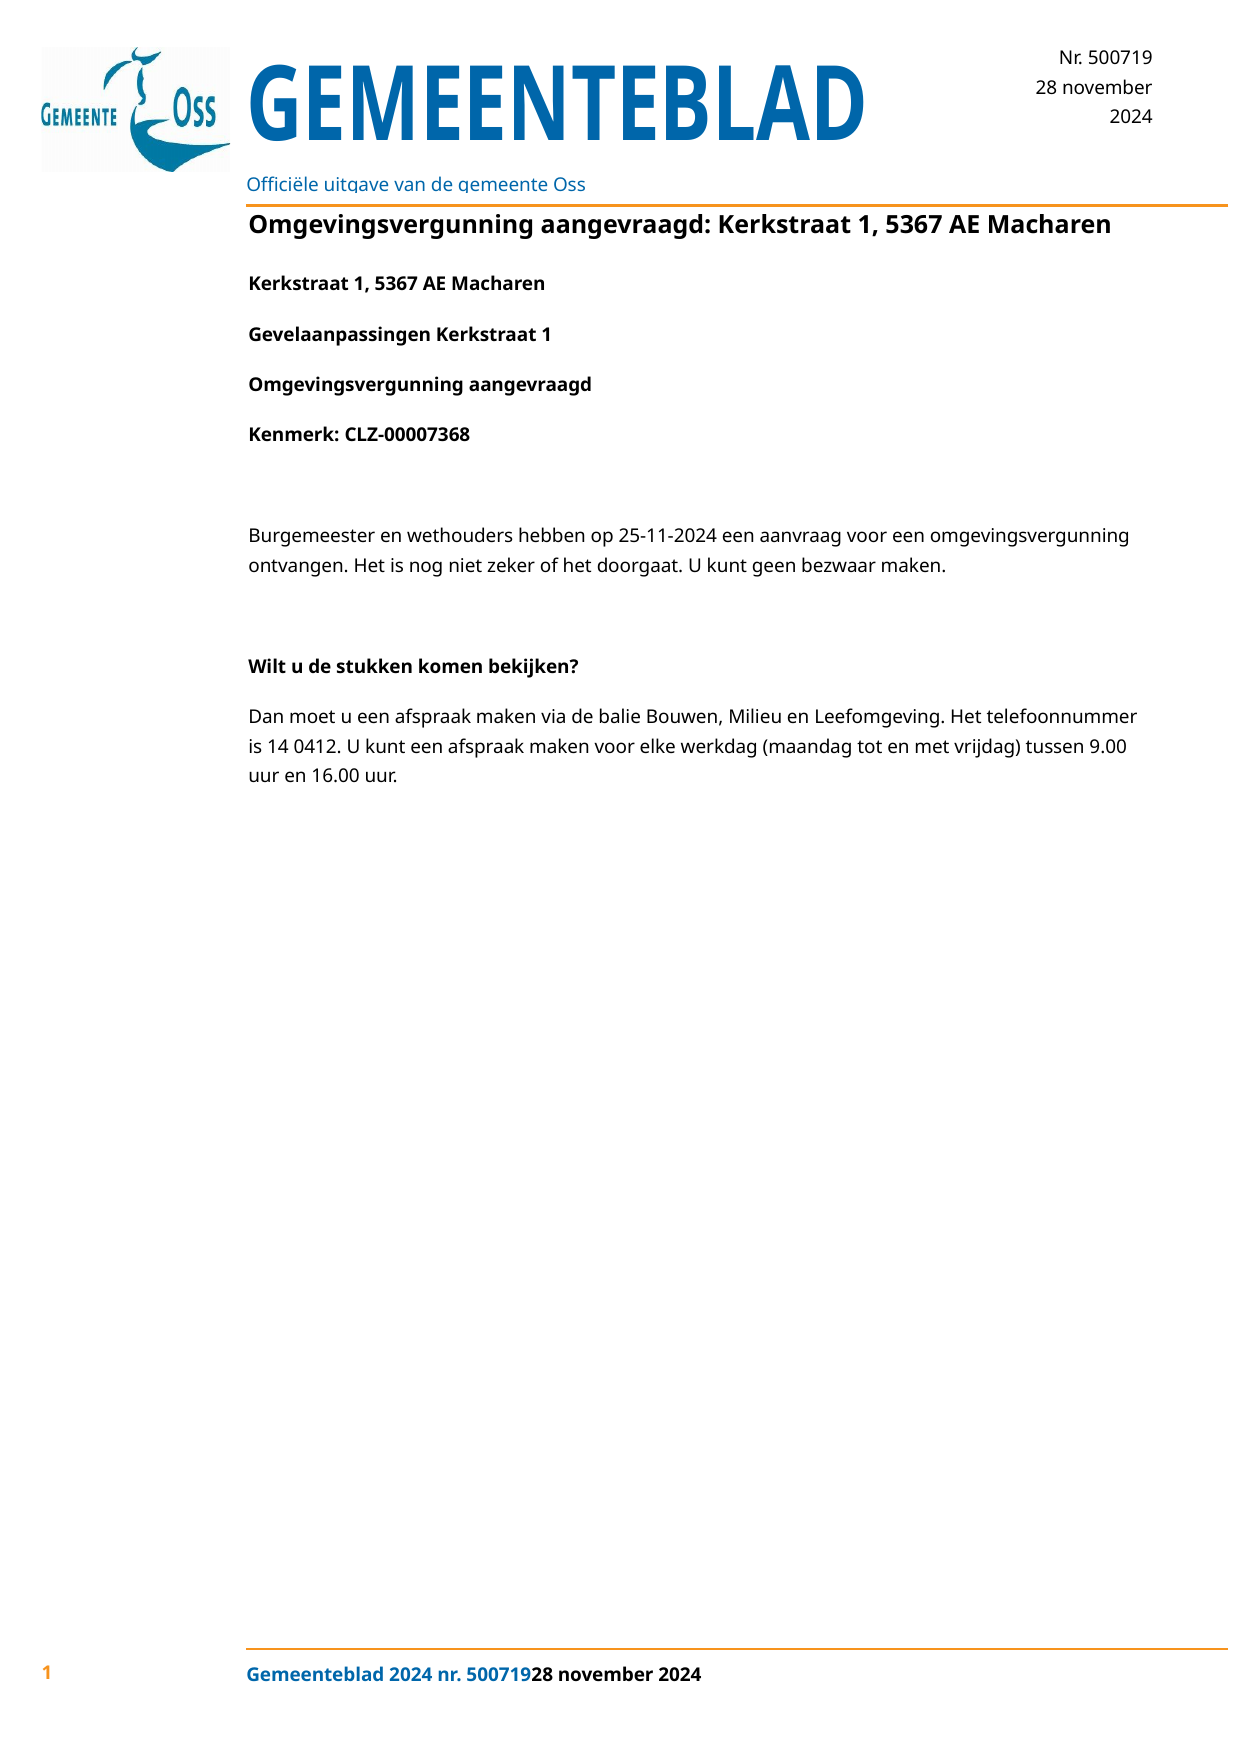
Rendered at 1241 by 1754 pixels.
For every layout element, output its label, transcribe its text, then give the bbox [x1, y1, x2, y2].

text Kenmerk: CLZ-00007368 [248, 422, 1152, 447]
text Dan moet u een afspraak maken via de balie Bouwen, Milieu en Leefomgeving. Het telefoonnummer is 14 0412. U kunt een afspraak maken voor elke werkdag (maandag tot en met vrijdag) tussen 9.00 uur en 16.00 uur. [248, 703, 1152, 788]
text Omgevingsvergunning aangevraagd [248, 371, 1152, 397]
text Gevelaanpassingen Kerkstraat 1 [248, 321, 1152, 346]
text Omgevingsvergunning aangevraagd: Kerkstraat 1, 5367 AE Macharen [248, 207, 1152, 241]
text Kerkstraat 1, 5367 AE Macharen [248, 270, 1152, 296]
text Burgemeester en wethouders hebben op 25-11-2024 een aanvraag voor een omgevingsvergunning ontvangen. Het is nog niet zeker of het doorgaat. U kunt geen bezwaar maken. [248, 522, 1152, 578]
picture [41, 47, 231, 172]
text Wilt u de stukken komen bekijken? [248, 653, 1152, 678]
